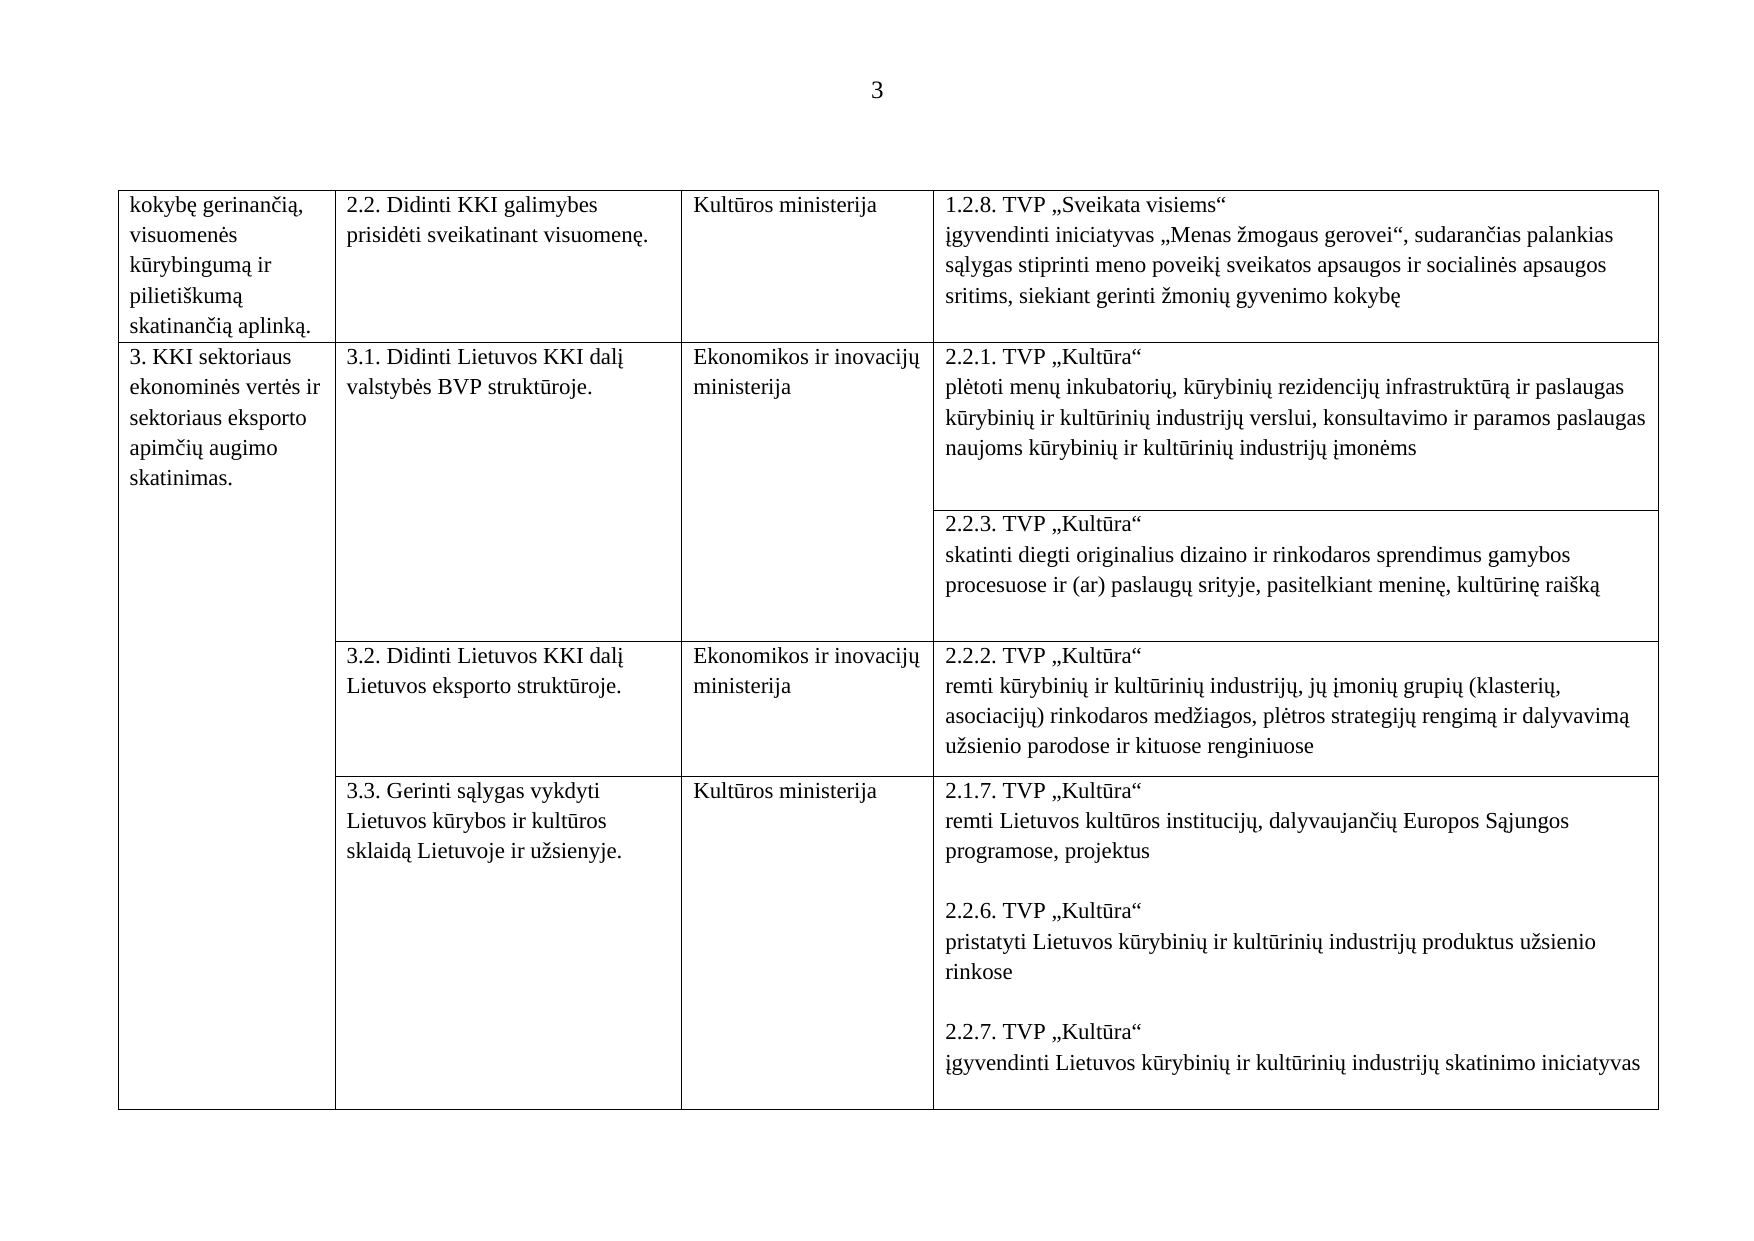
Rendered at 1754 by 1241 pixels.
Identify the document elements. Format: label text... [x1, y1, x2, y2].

table_cell 2.2.2. TVP „Kultūra“ remti kūrybinių ir kultūrinių industrijų, jų įmonių grupių (klasterių, asociacijų) rinkodaros medžiagos, plėtros strategijų rengimą ir dalyvavimą užsienio parodose ir kituose renginiuose [934, 642, 1658, 776]
table_cell 2.2.1. TVP „Kultūra“ plėtoti menų inkubatorių, kūrybinių rezidencijų infrastruktūrą ir paslaugas kūrybinių ir kultūrinių industrijų verslui, konsultavimo ir paramos paslaugas naujoms kūrybinių ir kultūrinių industrijų įmonėms [934, 343, 1658, 509]
table_cell 3. KKI sektoriaus ekonominės vertės ir sektoriaus eksporto apimčių augimo skatinimas. [119, 343, 335, 1109]
table_cell 3.2. Didinti Lietuvos KKI dalį Lietuvos eksporto struktūroje. [336, 642, 681, 776]
table_cell 2.2. Didinti KKI galimybes prisidėti sveikatinant visuomenę. [336, 191, 681, 342]
table_cell Kultūros ministerija [682, 777, 933, 1109]
table_cell 2.1.7. TVP „Kultūra“ remti Lietuvos kultūros institucijų, dalyvaujančių Europos Sąjungos programose, projektus 2.2.6. TVP „Kultūra“ pristatyti Lietuvos kūrybinių ir kultūrinių industrijų produktus užsienio rinkose 2.2.7. TVP „Kultūra“ įgyvendinti Lietuvos kūrybinių ir kultūrinių industrijų skatinimo iniciatyvas [934, 777, 1658, 1109]
table_cell 3.1. Didinti Lietuvos KKI dalį valstybės BVP struktūroje. [336, 343, 681, 641]
table_cell Ekonomikos ir inovacijų ministerija [682, 343, 933, 641]
table_cell kokybę gerinančią, visuomenės kūrybingumą ir pilietiškumą skatinančią aplinką. [119, 191, 335, 342]
table_cell 3.3. Gerinti sąlygas vykdyti Lietuvos kūrybos ir kultūros sklaidą Lietuvoje ir užsienyje. [336, 777, 681, 1109]
table_cell Ekonomikos ir inovacijų ministerija [682, 642, 933, 776]
table_cell Kultūros ministerija [682, 191, 933, 342]
table_cell 1.2.8. TVP „Sveikata visiems“ įgyvendinti iniciatyvas „Menas žmogaus gerovei“, sudarančias palankias sąlygas stiprinti meno poveikį sveikatos apsaugos ir socialinės apsaugos sritims, siekiant gerinti žmonių gyvenimo kokybę [934, 191, 1658, 342]
table_cell 2.2.3. TVP „Kultūra“ skatinti diegti originalius dizaino ir rinkodaros sprendimus gamybos procesuose ir (ar) paslaugų srityje, pasitelkiant meninę, kultūrinę raišką [934, 511, 1658, 641]
